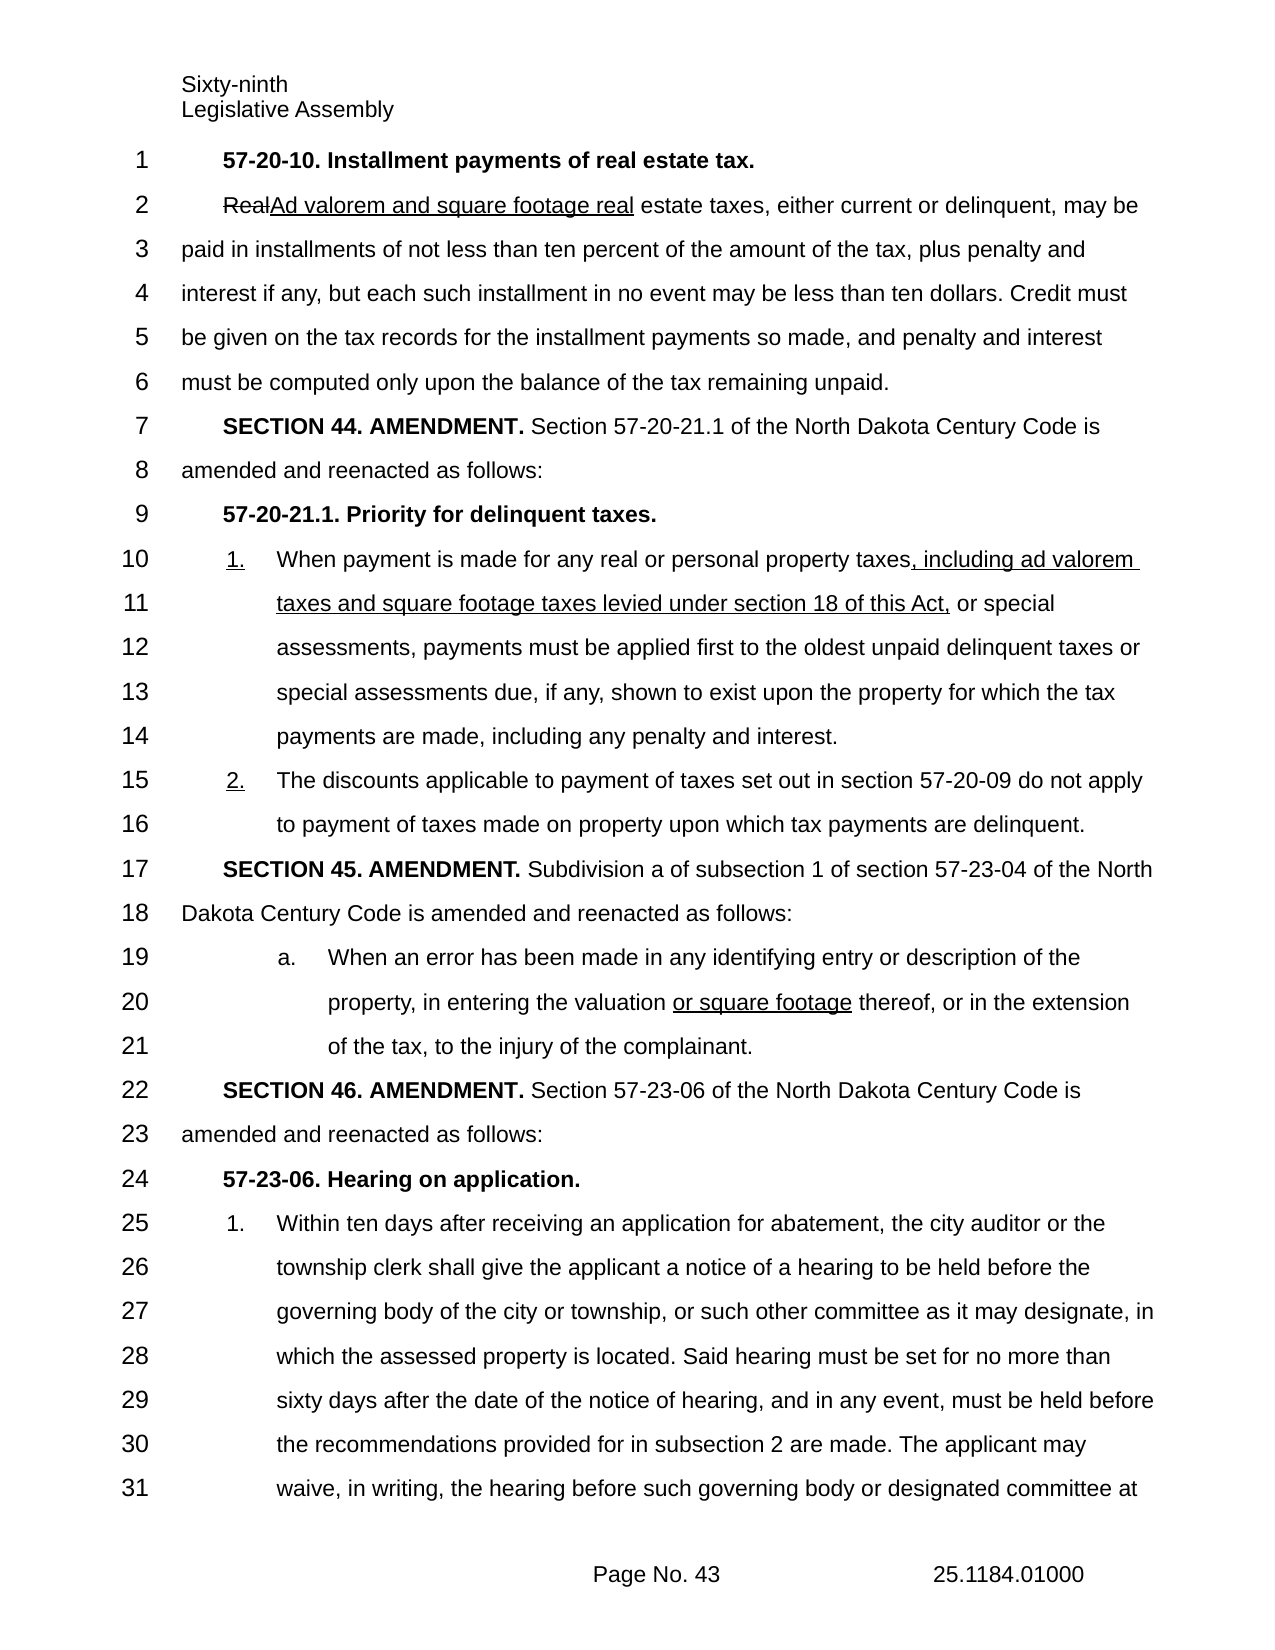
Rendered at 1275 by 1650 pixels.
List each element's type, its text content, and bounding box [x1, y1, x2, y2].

text SECTION 44. AMENDMENT. Section 57‑20‑21.1 of the North Dakota Century Code is amended and reenacted as follows: [181, 399, 1154, 487]
text RealAd valorem and square footage real estate taxes, either current or delinquent, may be paid in installments of not less than ten percent of the amount of the tax, plus penalty and interest if any, but each such installment in no event may be less than ten dollars. Credit must be given on the tax records for the installment payments so made, and penalty and interest must be computed only upon the balance of the tax remaining unpaid. [181, 178, 1154, 399]
text 1. Within ten days after receiving an application for abatement, the city auditor or the township clerk shall give the applicant a notice of a hearing to be held before the governing body of the city or township, or such other committee as it may designate, in which the assessed property is located. Said hearing must be set for no more than sixty days after the date of the notice of hearing, and in any event, must be held before the recommendations provided for in subsection 2 are made. The applicant may waive, in writing, the hearing before such governing body or designated committee at [181, 1196, 1154, 1506]
subtitle 57‑20‑21.1. Priority for delinquent taxes. [181, 487, 1154, 532]
subtitle 57‑23‑06. Hearing on application. [181, 1152, 1154, 1196]
subtitle 57‑20‑10. Installment payments of real estate tax. [181, 133, 1154, 178]
text a. When an error has been made in any identifying entry or description of the property, in entering the valuation or square footage thereof, or in the extension of the tax, to the injury of the complainant. [181, 930, 1154, 1063]
text SECTION 45. AMENDMENT. Subdivision a of subsection 1 of section 57‑23‑04 of the North Dakota Century Code is amended and reenacted as follows: [181, 842, 1154, 930]
text 2. The discounts applicable to payment of taxes set out in section 57‑20‑09 do not apply to payment of taxes made on property upon which tax payments are delinquent. [181, 753, 1154, 842]
text SECTION 46. AMENDMENT. Section 57‑23‑06 of the North Dakota Century Code is amended and reenacted as follows: [181, 1063, 1154, 1152]
text 1. When payment is made for any real or personal property taxes, including ad valorem taxes and square footage taxes levied under section 18 of this Act, or special assessments, payments must be applied first to the oldest unpaid delinquent taxes or special assessments due, if any, shown to exist upon the property for which the tax payments are made, including any penalty and interest. [181, 532, 1154, 753]
